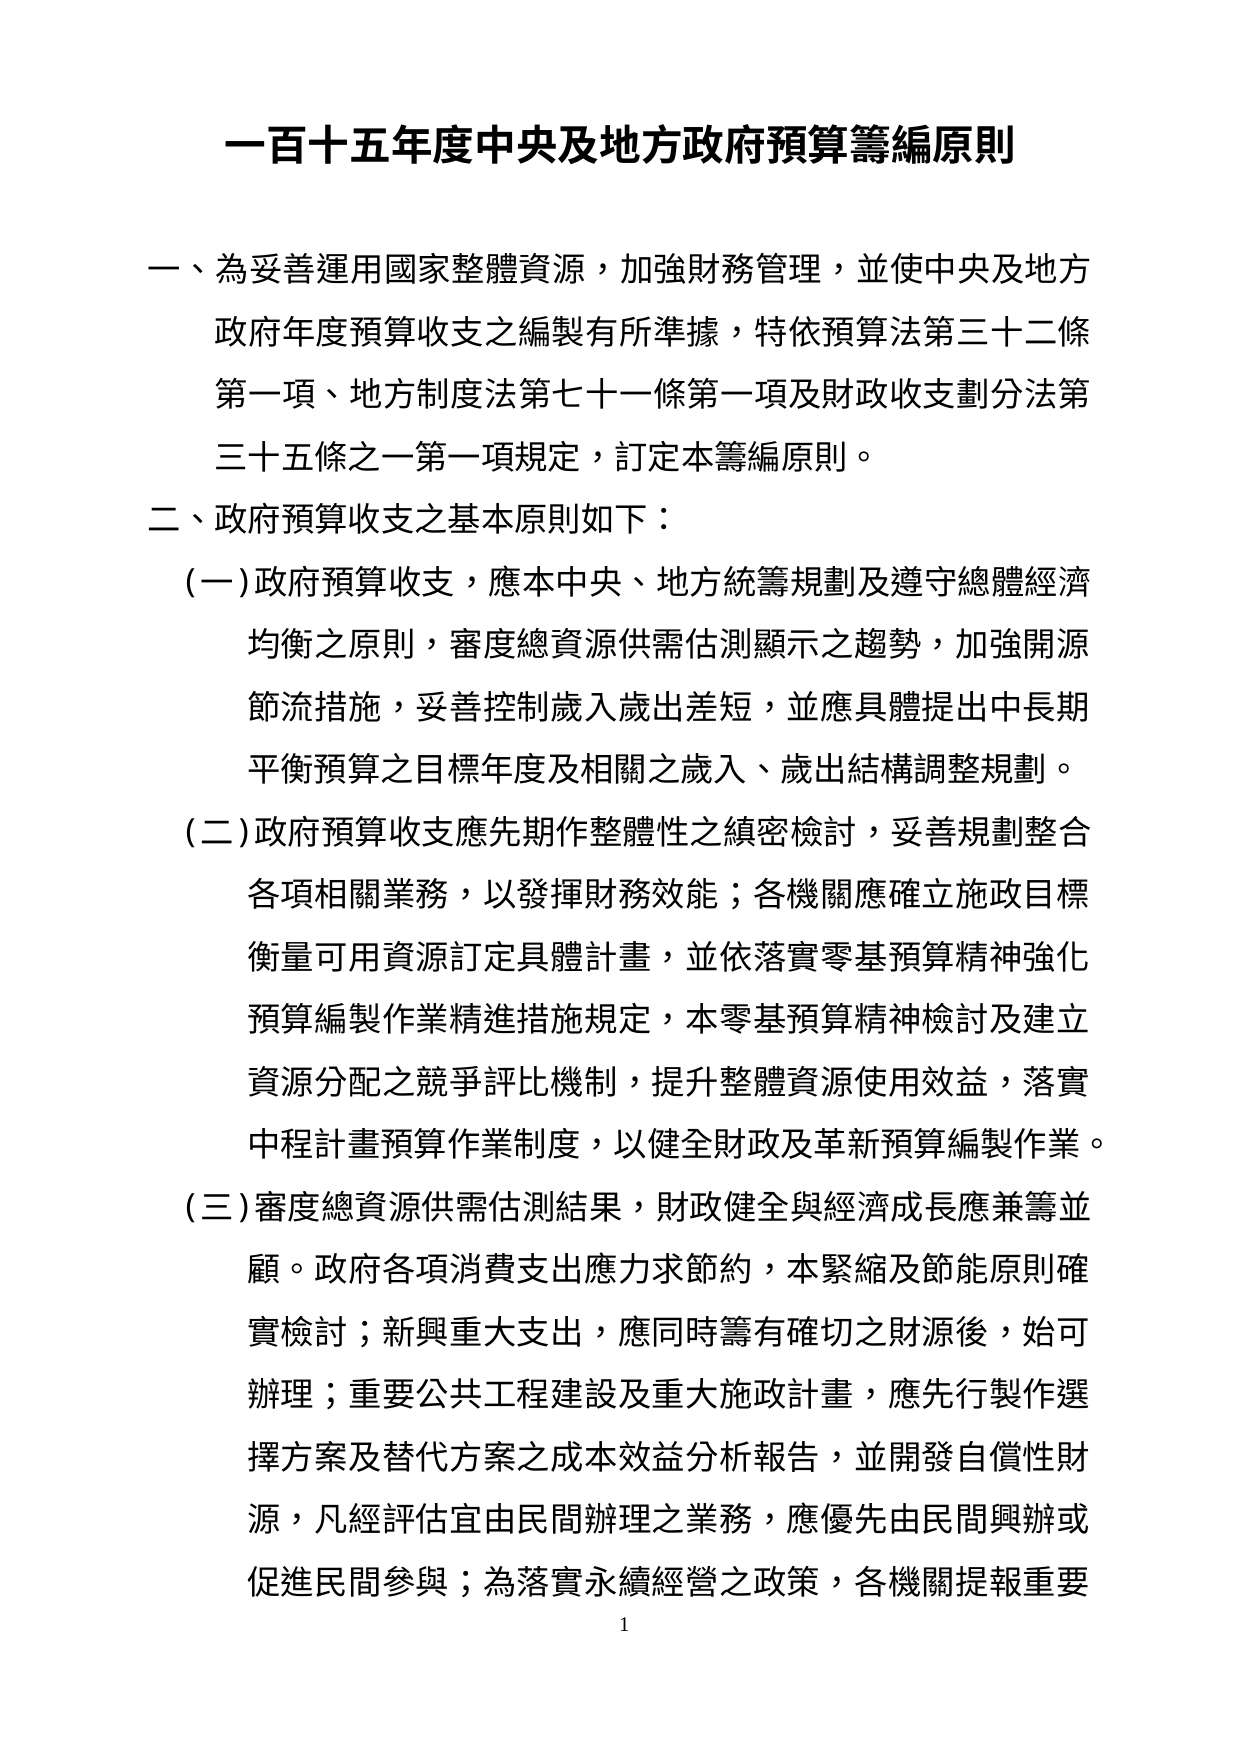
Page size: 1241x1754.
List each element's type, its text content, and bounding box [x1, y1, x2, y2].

text 一、為妥善運用國家整體資源，加強財務管理，並使中央及地方政府年度預算收支之編製有所準據，特依預算法第三十二條第一項、地方制度法第七十一條第一項及財政收支劃分法第三十五條之一第一項規定，訂定本籌編原則。 [148, 225, 1092, 475]
text (二)政府預算收支應先期作整體性之縝密檢討，妥善規劃整合各項相關業務，以發揮財務效能；各機關應確立施政目標，衡量可用資源訂定具體計畫，並依落實零基預算精神強化預算編製作業精進措施規定，本零基預算精神檢討及建立資源分配之競爭評比機制，提升整體資源使用效益，落實中程計畫預算作業制度，以健全財政及革新預算編製作業。 [180, 788, 1092, 1163]
text 二、政府預算收支之基本原則如下： [148, 475, 1092, 538]
text (一)政府預算收支，應本中央、地方統籌規劃及遵守總體經濟均衡之原則，審度總資源供需估測顯示之趨勢，加強開源節流措施，妥善控制歲入歲出差短，並應具體提出中長期平衡預算之目標年度及相關之歲入、歲出結構調整規劃。 [180, 538, 1092, 788]
text 一百十五年度中央及地方政府預算籌編原則 [148, 100, 1092, 163]
text (三)審度總資源供需估測結果，財政健全與經濟成長應兼籌並顧。政府各項消費支出應力求節約，本緊縮及節能原則確實檢討；新興重大支出，應同時籌有確切之財源後，始可辦理；重要公共工程建設及重大施政計畫，應先行製作選擇方案及替代方案之成本效益分析報告，並開發自償性財源，凡經評估宜由民間辦理之業務，應優先由民間興辦或促進民間參與；為落實永續經營之政策，各機關提報重要 [180, 1163, 1092, 1600]
